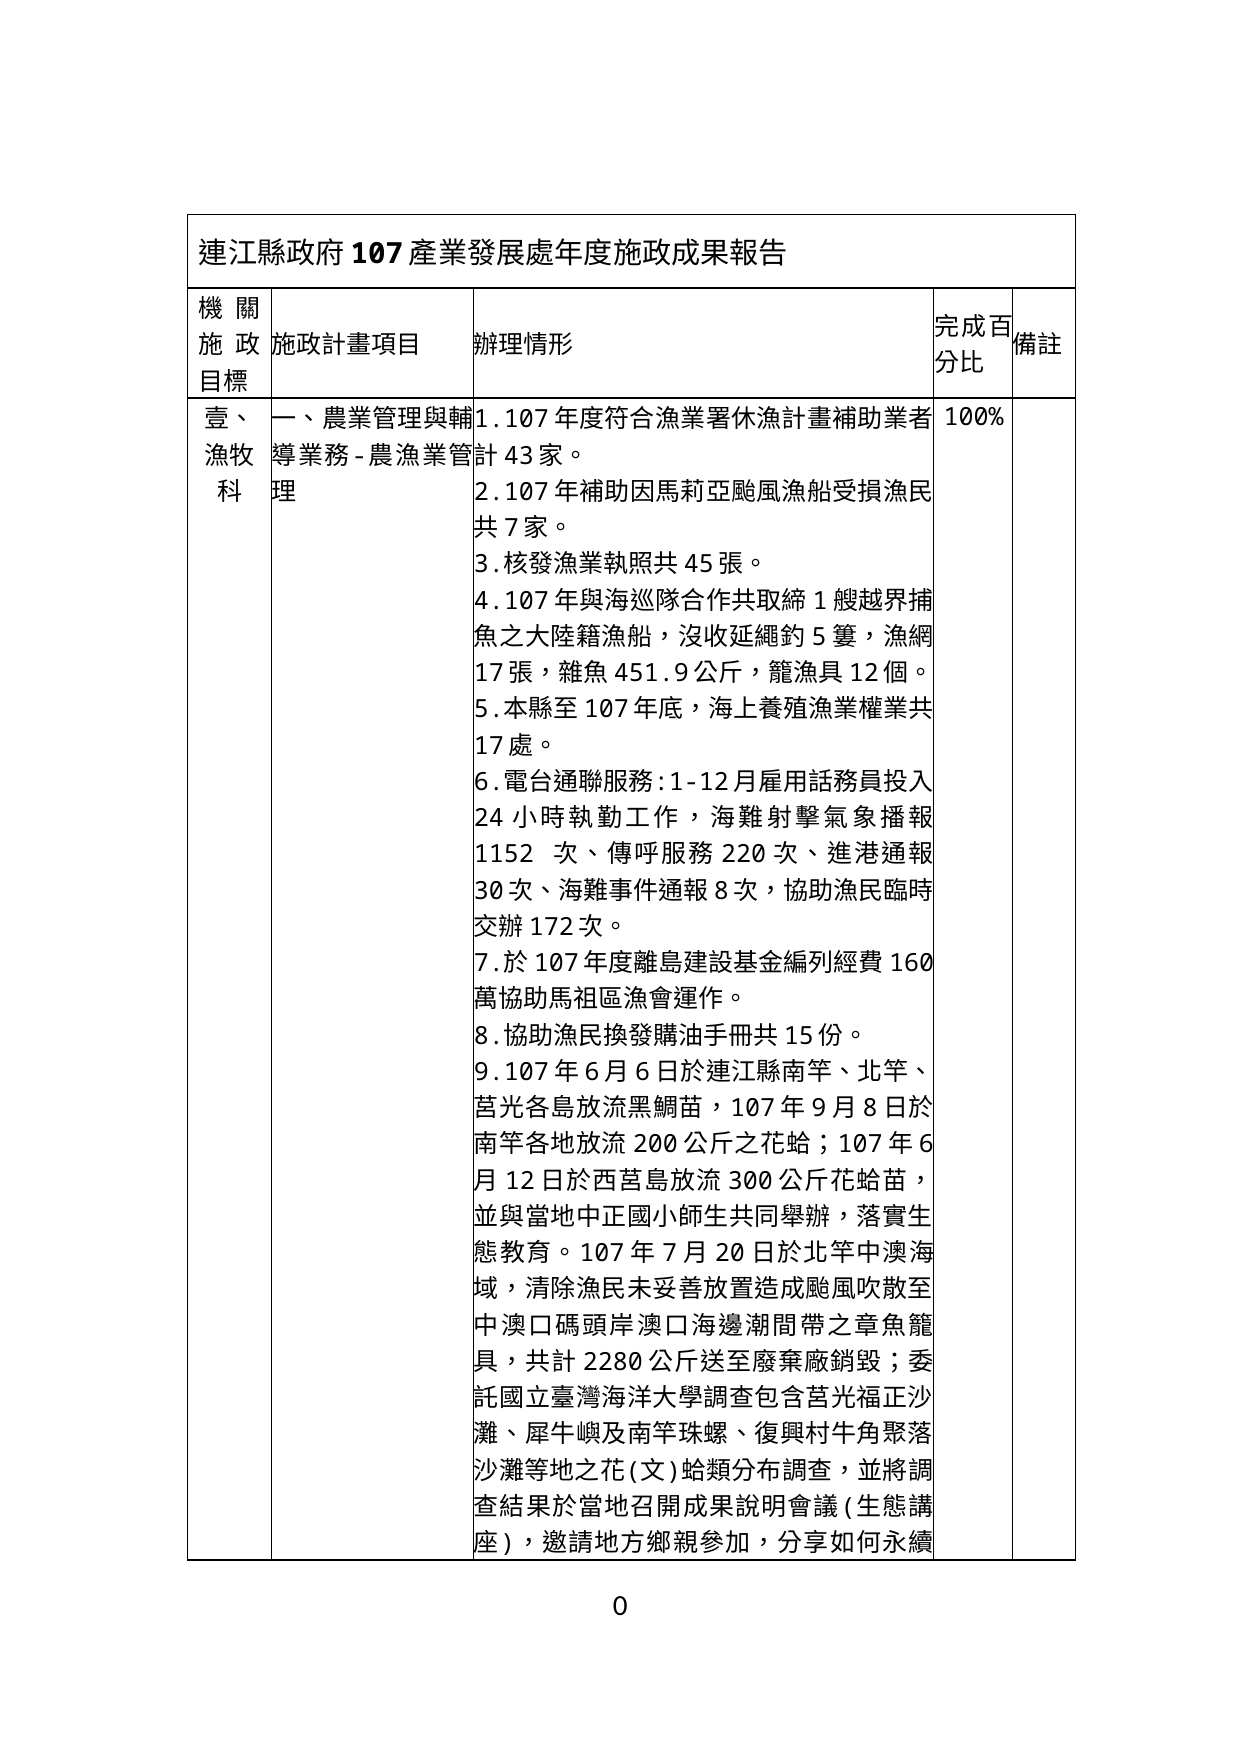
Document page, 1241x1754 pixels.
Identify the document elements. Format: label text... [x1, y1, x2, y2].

table_cell 備註 [1013, 289, 1075, 397]
table_cell 施政計畫項目 [272, 289, 473, 397]
table_header 連江縣政府107產業發展處年度施政成果報告 [188, 215, 1075, 287]
table_cell 完成百分比 [934, 289, 1012, 397]
table_cell 辦理情形 [474, 289, 933, 397]
table_cell 機關施政目標 [188, 289, 271, 397]
table_cell 1.107年度符合漁業署休漁計畫補助業者計43家。 2.107年補助因馬莉亞颱風漁船受損漁民共7家。 3.核發漁業執照共45張。 4.107年與海巡隊合作共取締1艘越界捕魚之大陸籍漁船，沒收延繩釣5簍，漁網17張，雜魚451.9公斤，籠漁具12個。 5.本縣至107年底，海上養殖漁業權業共17處。 6.電台通聯服務:1-12月雇用話務員投入24小時執勤工作，海難射擊氣象播報1152 次、傳呼服務220次、進港通報30次、海難事件通報8次，協助漁民臨時交辦172次。 7.於107年度離島建設基金編列經費160萬協助馬祖區漁會運作。 8.協助漁民換發購油手冊共15份。 9.107年6月6日於連江縣南竿、北竿、莒光各島放流黑鯛苗，107年9月8日於南竿各地放流200公斤之花蛤；107年6月12日於西莒島放流300公斤花蛤苗，並與當地中正國小師生共同舉辦，落實生態教育。107年7月20日於北竿中澳海域，清除漁民未妥善放置造成颱風吹散至中澳口碼頭岸澳口海邊潮間帶之章魚籠具，共計2280公斤送至廢棄廠銷毀；委託國立臺灣海洋大學調查包含莒光福正沙灘、犀牛嶼及南竿珠螺、復興村牛角聚落沙灘等地之花(文)蛤類分布調查，並將調查結果於當地召開成果說明會議(生態講座)，邀請地方鄉親參加，分享如何永續 [474, 399, 933, 1559]
table_cell 100% [934, 399, 1012, 1559]
table_cell [1013, 399, 1075, 1559]
table_cell 壹、漁牧科 [188, 399, 271, 1559]
table_cell 一、農業管理與輔導業務-農漁業管理 [272, 399, 473, 1559]
